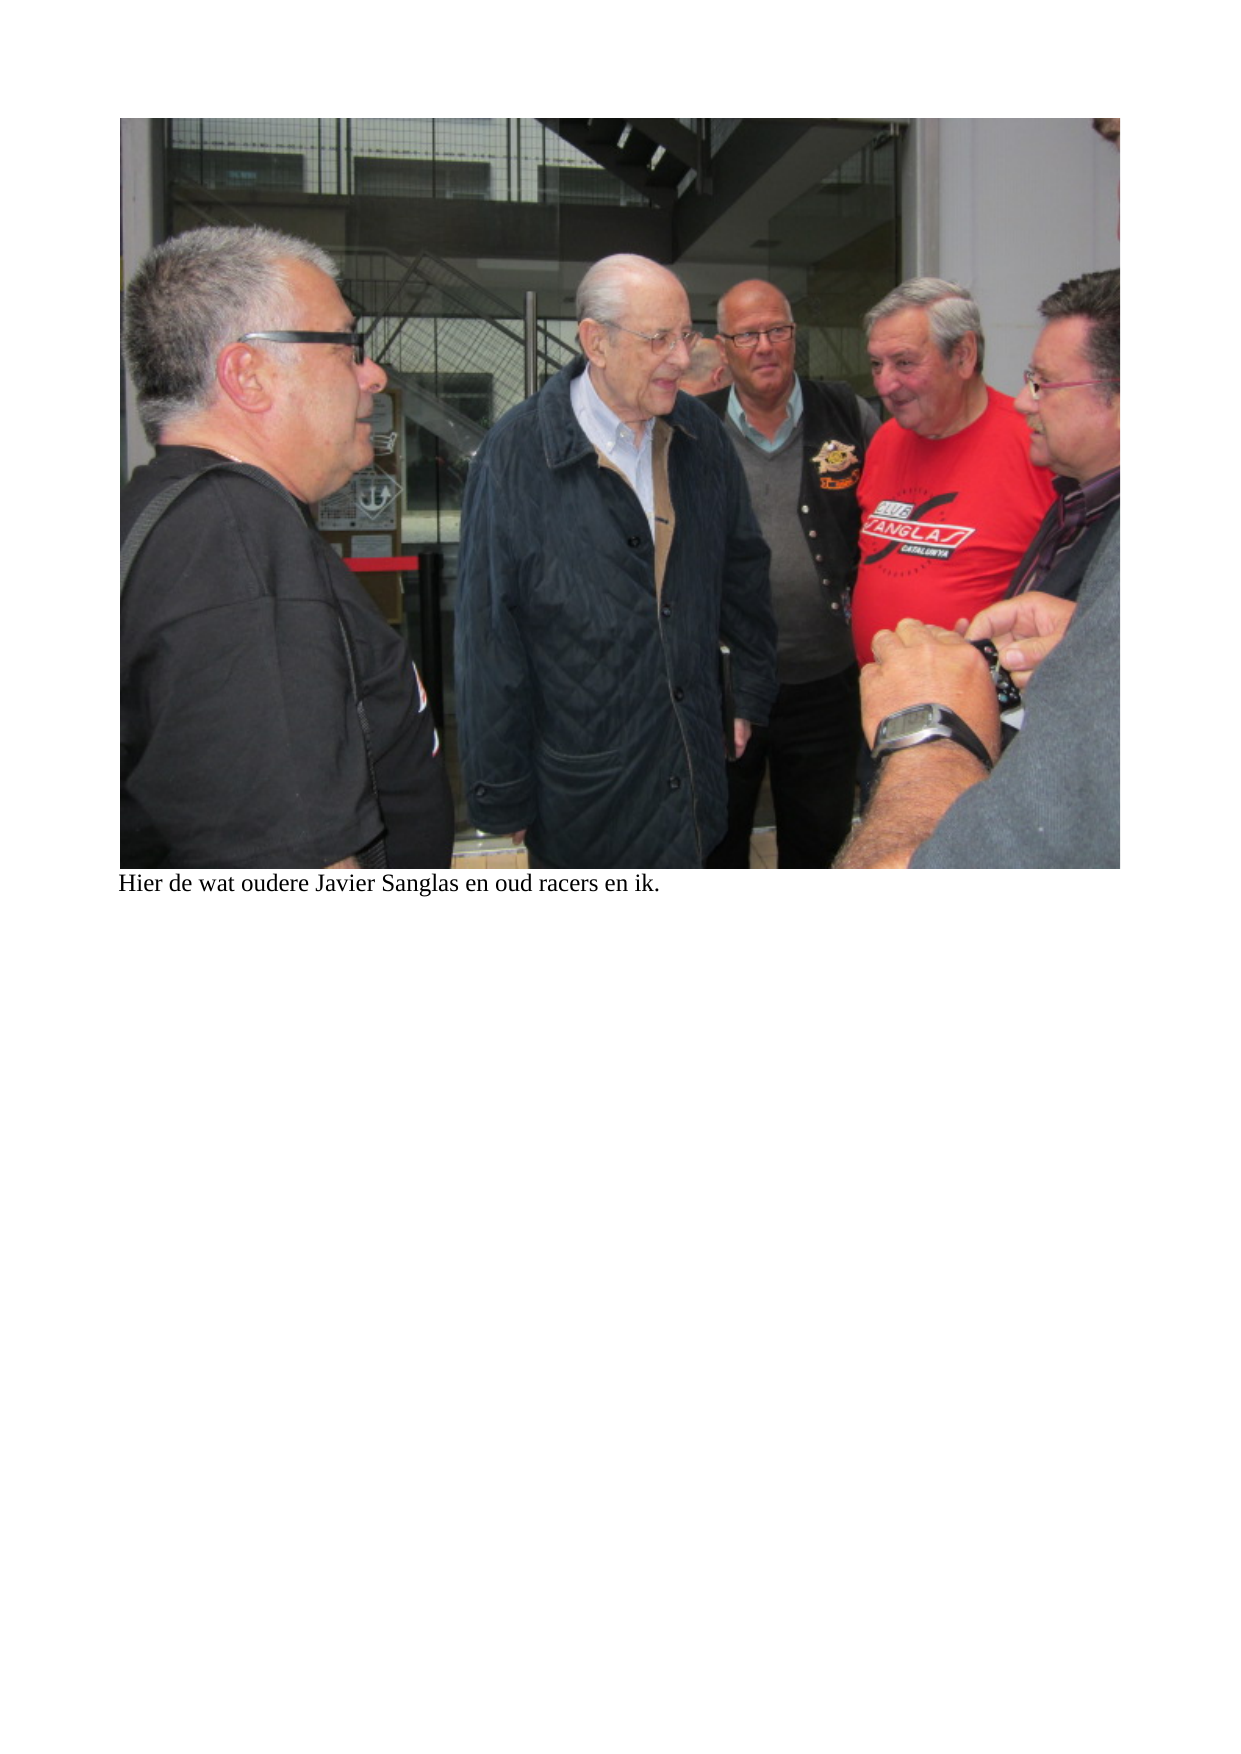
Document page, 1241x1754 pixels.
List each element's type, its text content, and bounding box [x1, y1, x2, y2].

picture [120, 118, 1121, 869]
text Hier de wat oudere Javier Sanglas en oud racers en ik. [118, 118, 1122, 897]
